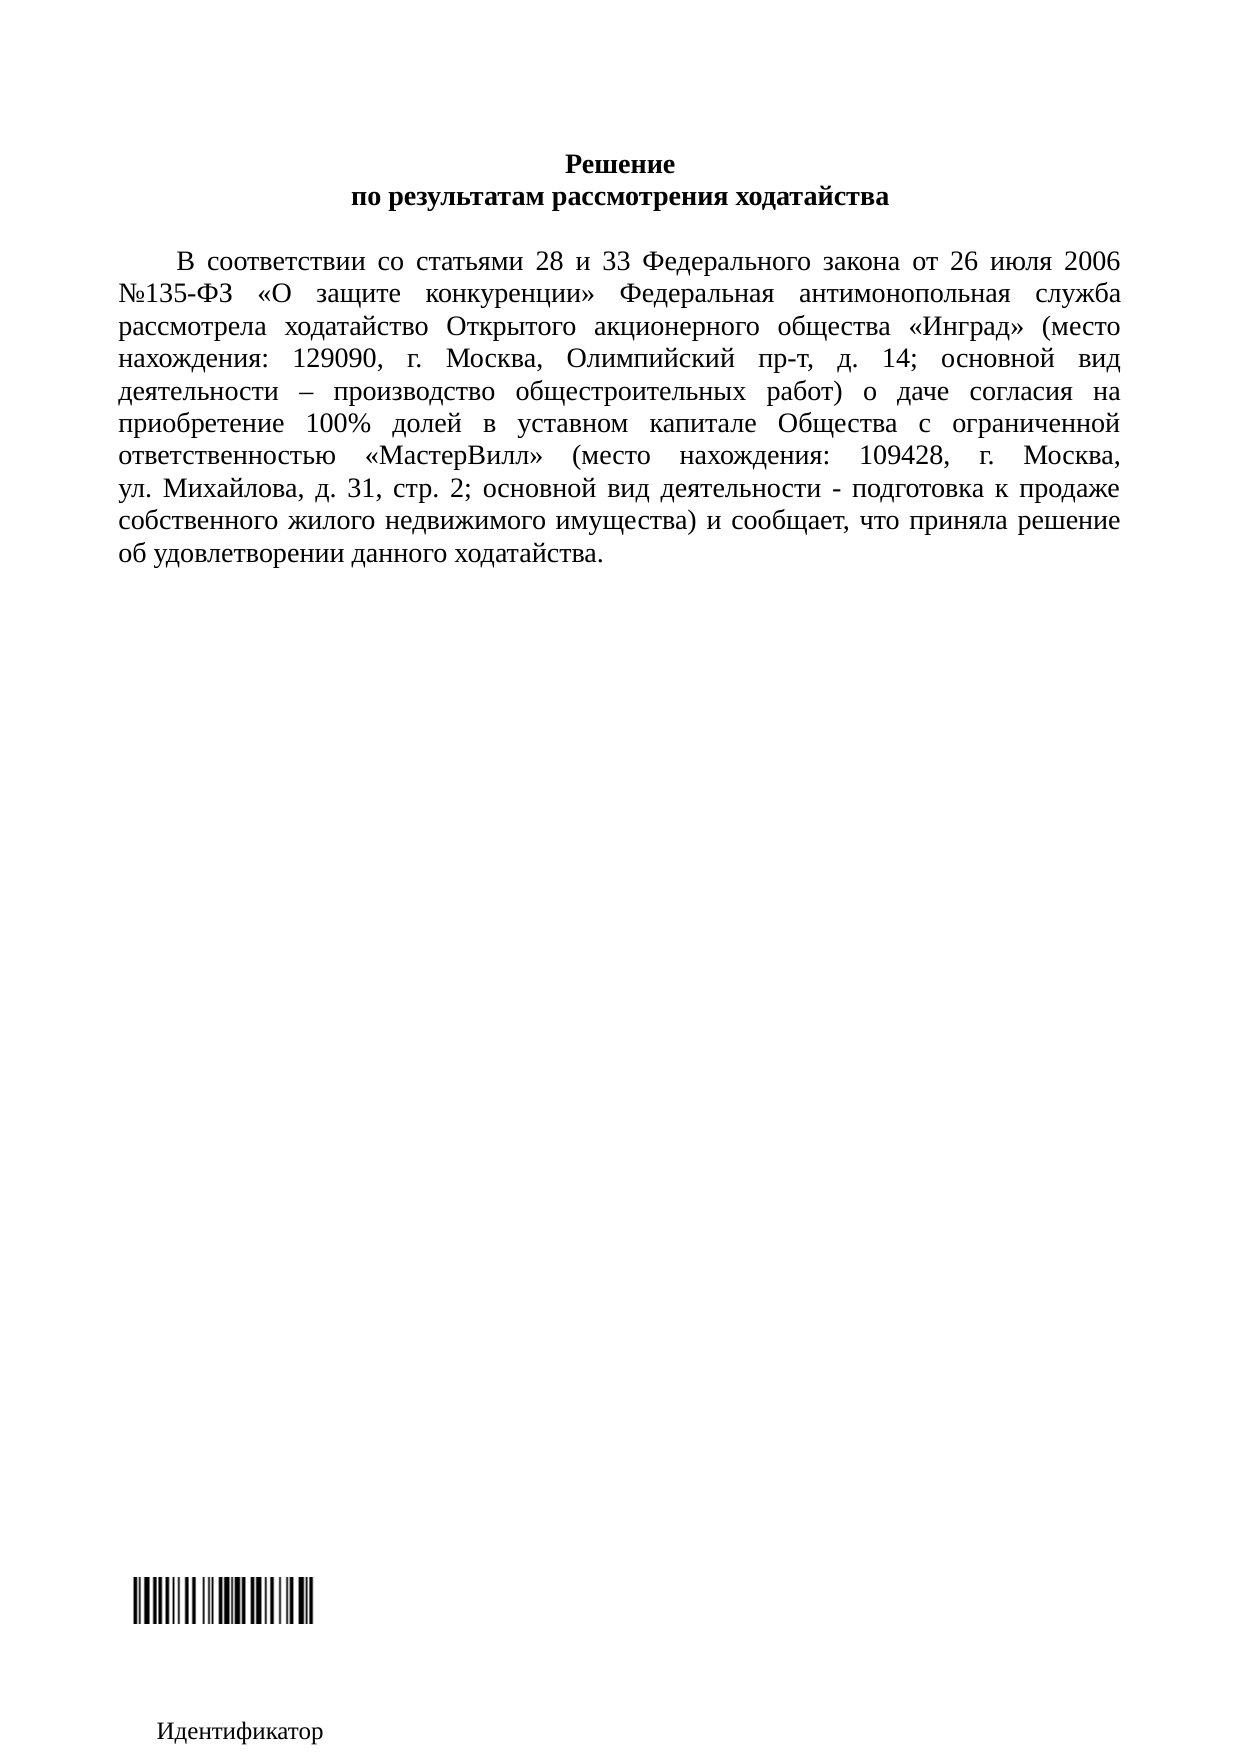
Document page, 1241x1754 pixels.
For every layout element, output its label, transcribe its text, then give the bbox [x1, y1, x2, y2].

text В соответствии со статьями 28 и 33 Федерального закона от 26 июля 2006 №135-ФЗ «О защите конкуренции» Федеральная антимонопольная служба рассмотрела ходатайство Открытого акционерного общества «Инград» (место нахождения: 129090, г. Москва, Олимпийский пр-т, д. 14; основной вид деятельности – производство общестроительных работ) о даче согласия на приобретение 100% долей в уставном капитале Общества с ограниченной ответственностью «МастерВилл» (место нахождения: 109428, г. Москва, ул. Михайлова, д. 31, стр. 2; основной вид деятельности - подготовка к продаже собственного жилого недвижимого имущества) и сообщает, что приняла решение об удовлетворении данного ходатайства. [118, 244, 1122, 568]
text Решение [118, 147, 1122, 179]
text по результатам рассмотрения ходатайства [118, 179, 1122, 212]
picture [118, 1577, 331, 1624]
